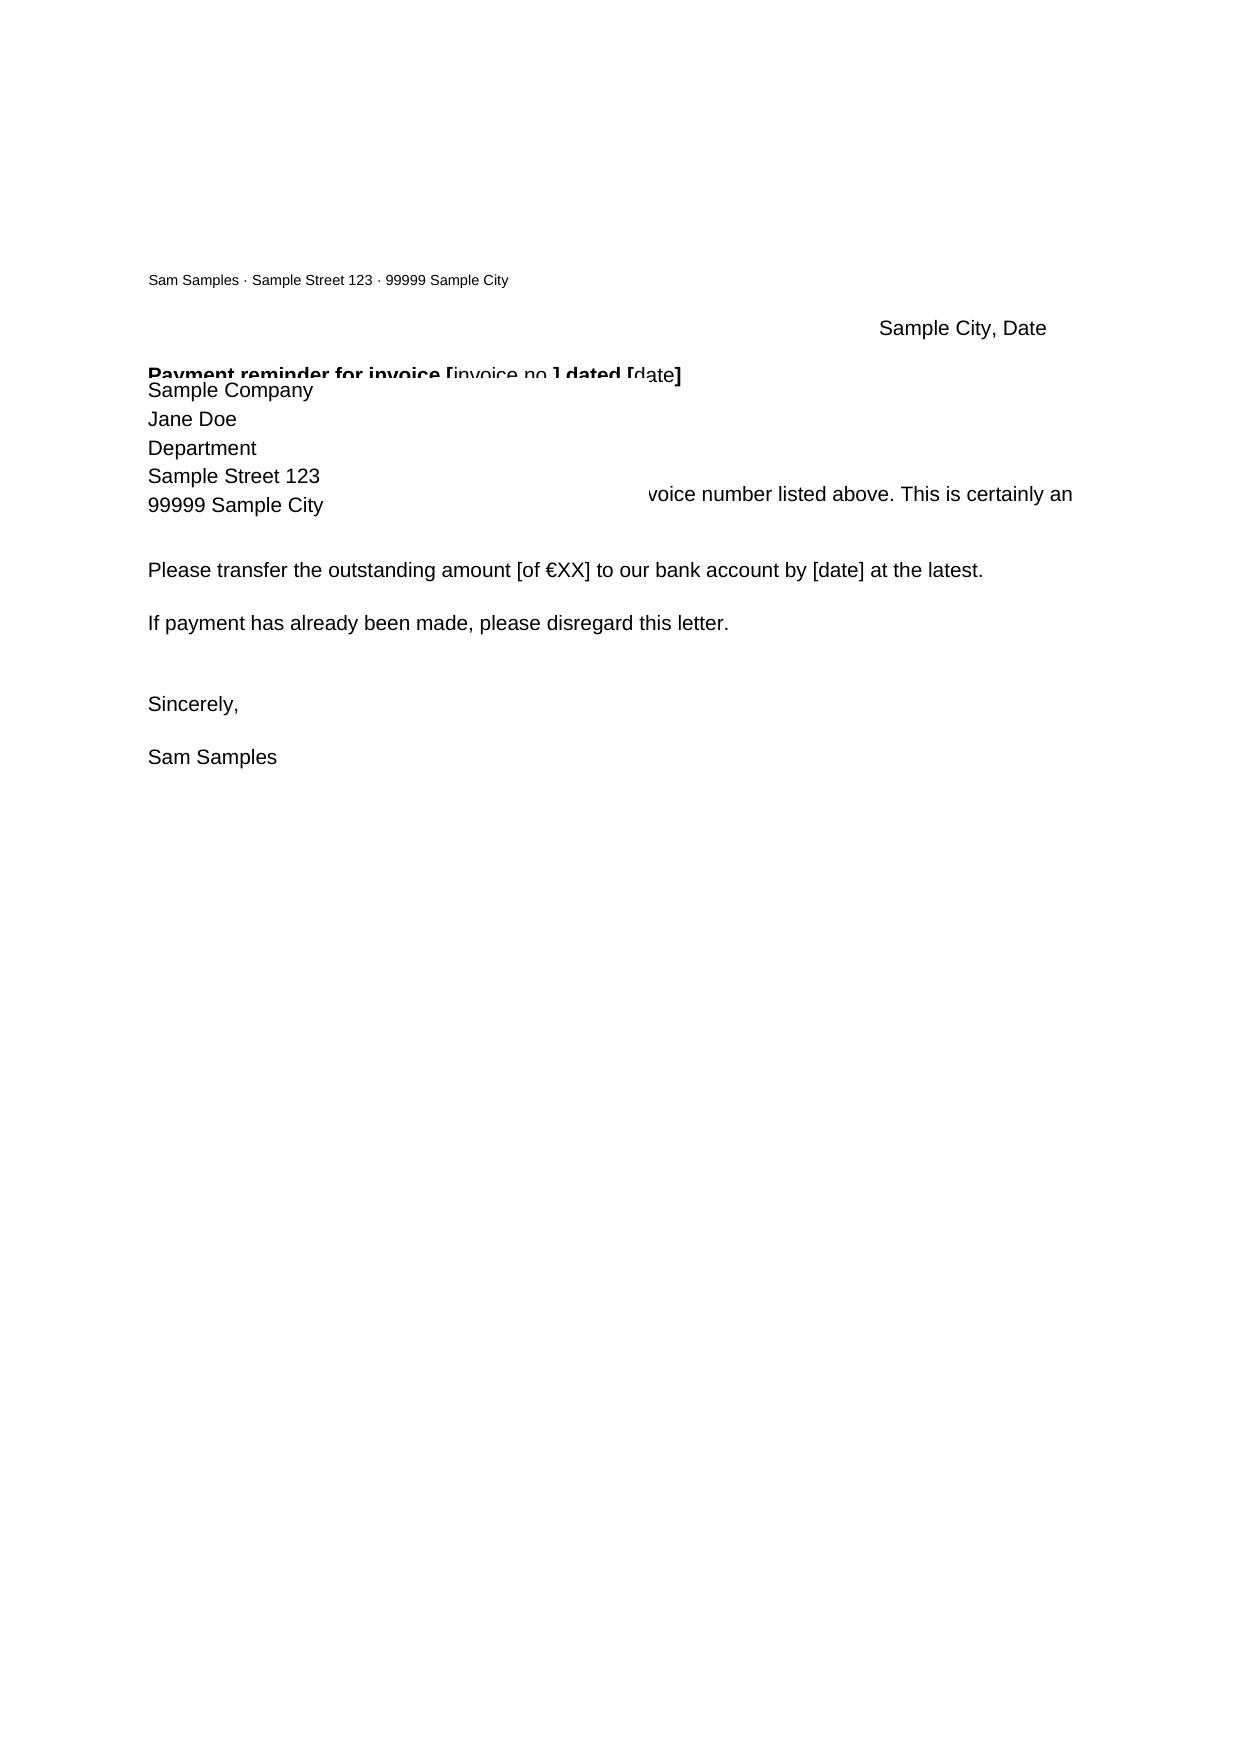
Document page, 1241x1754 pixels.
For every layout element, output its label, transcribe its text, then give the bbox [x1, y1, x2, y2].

text If payment has already been made, please disregard this letter. [148, 611, 1087, 635]
text We have unfortunately not received payment for the invoice number listed above. This is certainly an oversight. [649, 481, 1087, 529]
text Jane Doe [148, 407, 649, 431]
text Sincerely, [148, 692, 1087, 716]
text Please transfer the outstanding amount [of €XX] to our bank account by [date] at the latest. [148, 558, 1087, 582]
text Dear Sir/Madam, [649, 429, 1087, 453]
text Sample City, Date [148, 316, 1087, 340]
text Payment reminder for invoice [invoice no.] dated [date] [148, 363, 1087, 387]
text 99999 Sample City [148, 493, 649, 517]
text Sample Street 123 [148, 464, 649, 488]
text Sam Samples · Sample Street 123 · 99999 Sample City [148, 272, 650, 288]
text Sample Company [148, 378, 649, 402]
text Department [148, 436, 649, 459]
text Sam Samples [148, 745, 1087, 769]
